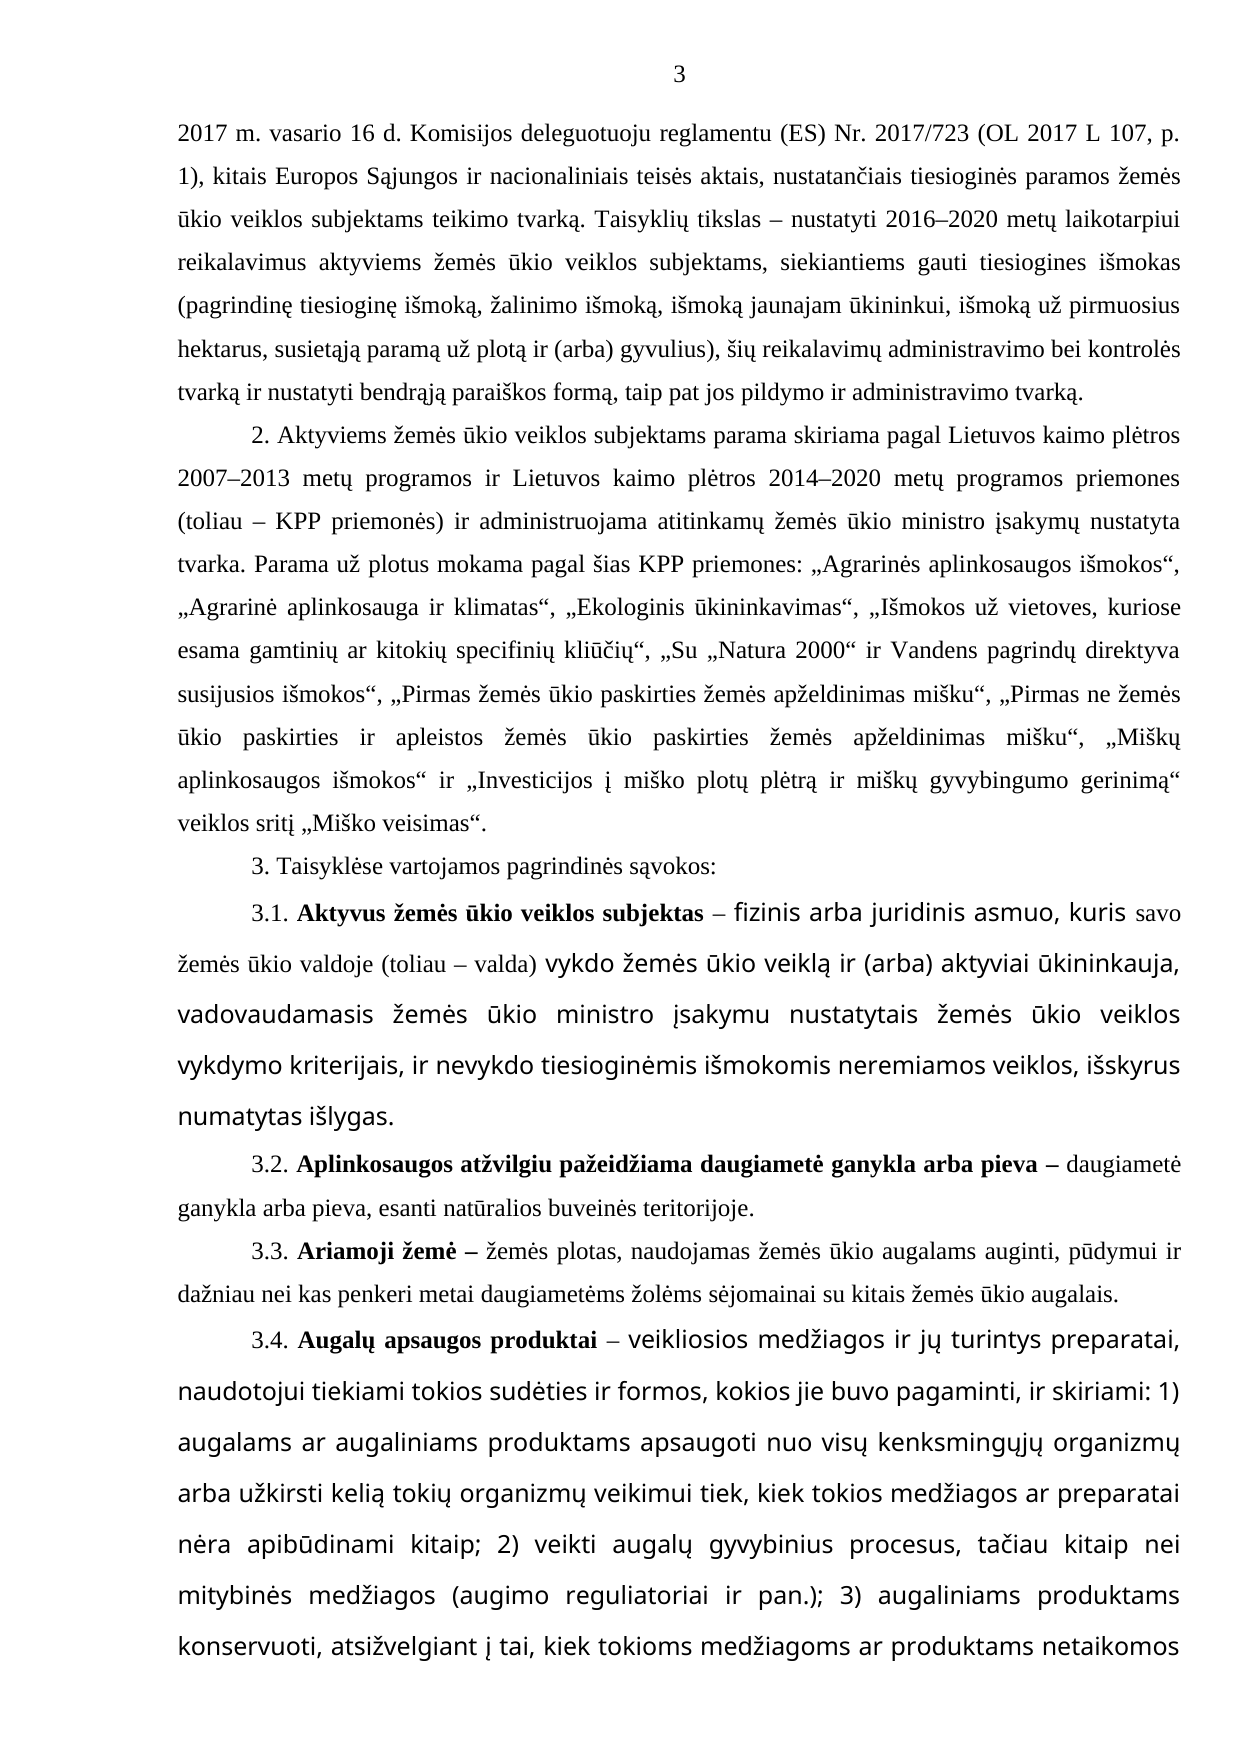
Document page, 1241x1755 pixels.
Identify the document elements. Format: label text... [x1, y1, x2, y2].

text 2017 m. vasario 16 d. Komisijos deleguotuoju reglamentu (ES) Nr. 2017/723 (OL 2017 L 107, p. 1), kitais Europos Sąjungos ir nacionaliniais teisės aktais, nustatančiais tiesioginės paramos žemės ūkio veiklos subjektams teikimo tvarką. Taisyklių tikslas – nustatyti 2016–2020 metų laikotarpiui reikalavimus aktyviems žemės ūkio veiklos subjektams, siekiantiems gauti tiesiogines išmokas (pagrindinę tiesioginę išmoką, žalinimo išmoką, išmoką jaunajam ūkininkui, išmoką už pirmuosius hektarus, susietąją paramą už plotą ir (arba) gyvulius), šių reikalavimų administravimo bei kontrolės tvarką ir nustatyti bendrąją paraiškos formą, taip pat jos pildymo ir administravimo tvarką. [177, 118, 1181, 406]
text 2. Aktyviems žemės ūkio veiklos subjektams parama skiriama pagal Lietuvos kaimo plėtros 2007–2013 metų programos ir Lietuvos kaimo plėtros 2014–2020 metų programos priemones (toliau – KPP priemonės) ir administruojama atitinkamų žemės ūkio ministro įsakymų nustatyta tvarka. Parama už plotus mokama pagal šias KPP priemones: „Agrarinės aplinkosaugos išmokos“, „Agrarinė aplinkosauga ir klimatas“, „Ekologinis ūkininkavimas“, „Išmokos už vietoves, kuriose esama gamtinių ar kitokių specifinių kliūčių“, „Su „Natura 2000“ ir Vandens pagrindų direktyva susijusios išmokos“, „Pirmas žemės ūkio paskirties žemės apželdinimas mišku“, „Pirmas ne žemės ūkio paskirties ir apleistos žemės ūkio paskirties žemės apželdinimas mišku“, „Miškų aplinkosaugos išmokos“ ir „Investicijos į miško plotų plėtrą ir miškų gyvybingumo gerinimą“ veiklos sritį „Miško veisimas“. [177, 420, 1181, 837]
text 3.2. Aplinkosaugos atžvilgiu pažeidžiama daugiametė ganykla arba pieva – daugiametė ganykla arba pieva, esanti natūralios buveinės teritorijoje. [177, 1149, 1181, 1221]
text 3.3. Ariamoji žemė – žemės plotas, naudojamas žemės ūkio augalams auginti, pūdymui ir dažniau nei kas penkeri metai daugiametėms žolėms sėjomainai su kitais žemės ūkio augalais. [177, 1236, 1181, 1308]
text 3. Taisyklėse vartojamos pagrindinės sąvokos: [177, 851, 1181, 880]
text 3.4. Augalų apsaugos produktai – veikliosios medžiagos ir jų turintys preparatai, naudotojui tiekiami tokios sudėties ir formos, kokios jie buvo pagaminti, ir skiriami: 1) augalams ar augaliniams produktams apsaugoti nuo visų kenksmingųjų organizmų arba užkirsti kelią tokių organizmų veikimui tiek, kiek tokios medžiagos ar preparatai nėra apibūdinami kitaip; 2) veikti augalų gyvybinius procesus, tačiau kitaip nei mitybinės medžiagos (augimo reguliatoriai ir pan.); 3) augaliniams produktams konservuoti, atsižvelgiant į tai, kiek tokioms medžiagoms ar produktams netaikomos [177, 1322, 1181, 1662]
text 3.1. Aktyvus žemės ūkio veiklos subjektas – fizinis arba juridinis asmuo, kuris savo žemės ūkio valdoje (toliau – valda) vykdo žemės ūkio veiklą ir (arba) aktyviai ūkininkauja, vadovaudamasis žemės ūkio ministro įsakymu nustatytais žemės ūkio veiklos vykdymo kriterijais, ir nevykdo tiesioginėmis išmokomis neremiamos veiklos, išskyrus numatytas išlygas. [177, 894, 1181, 1133]
